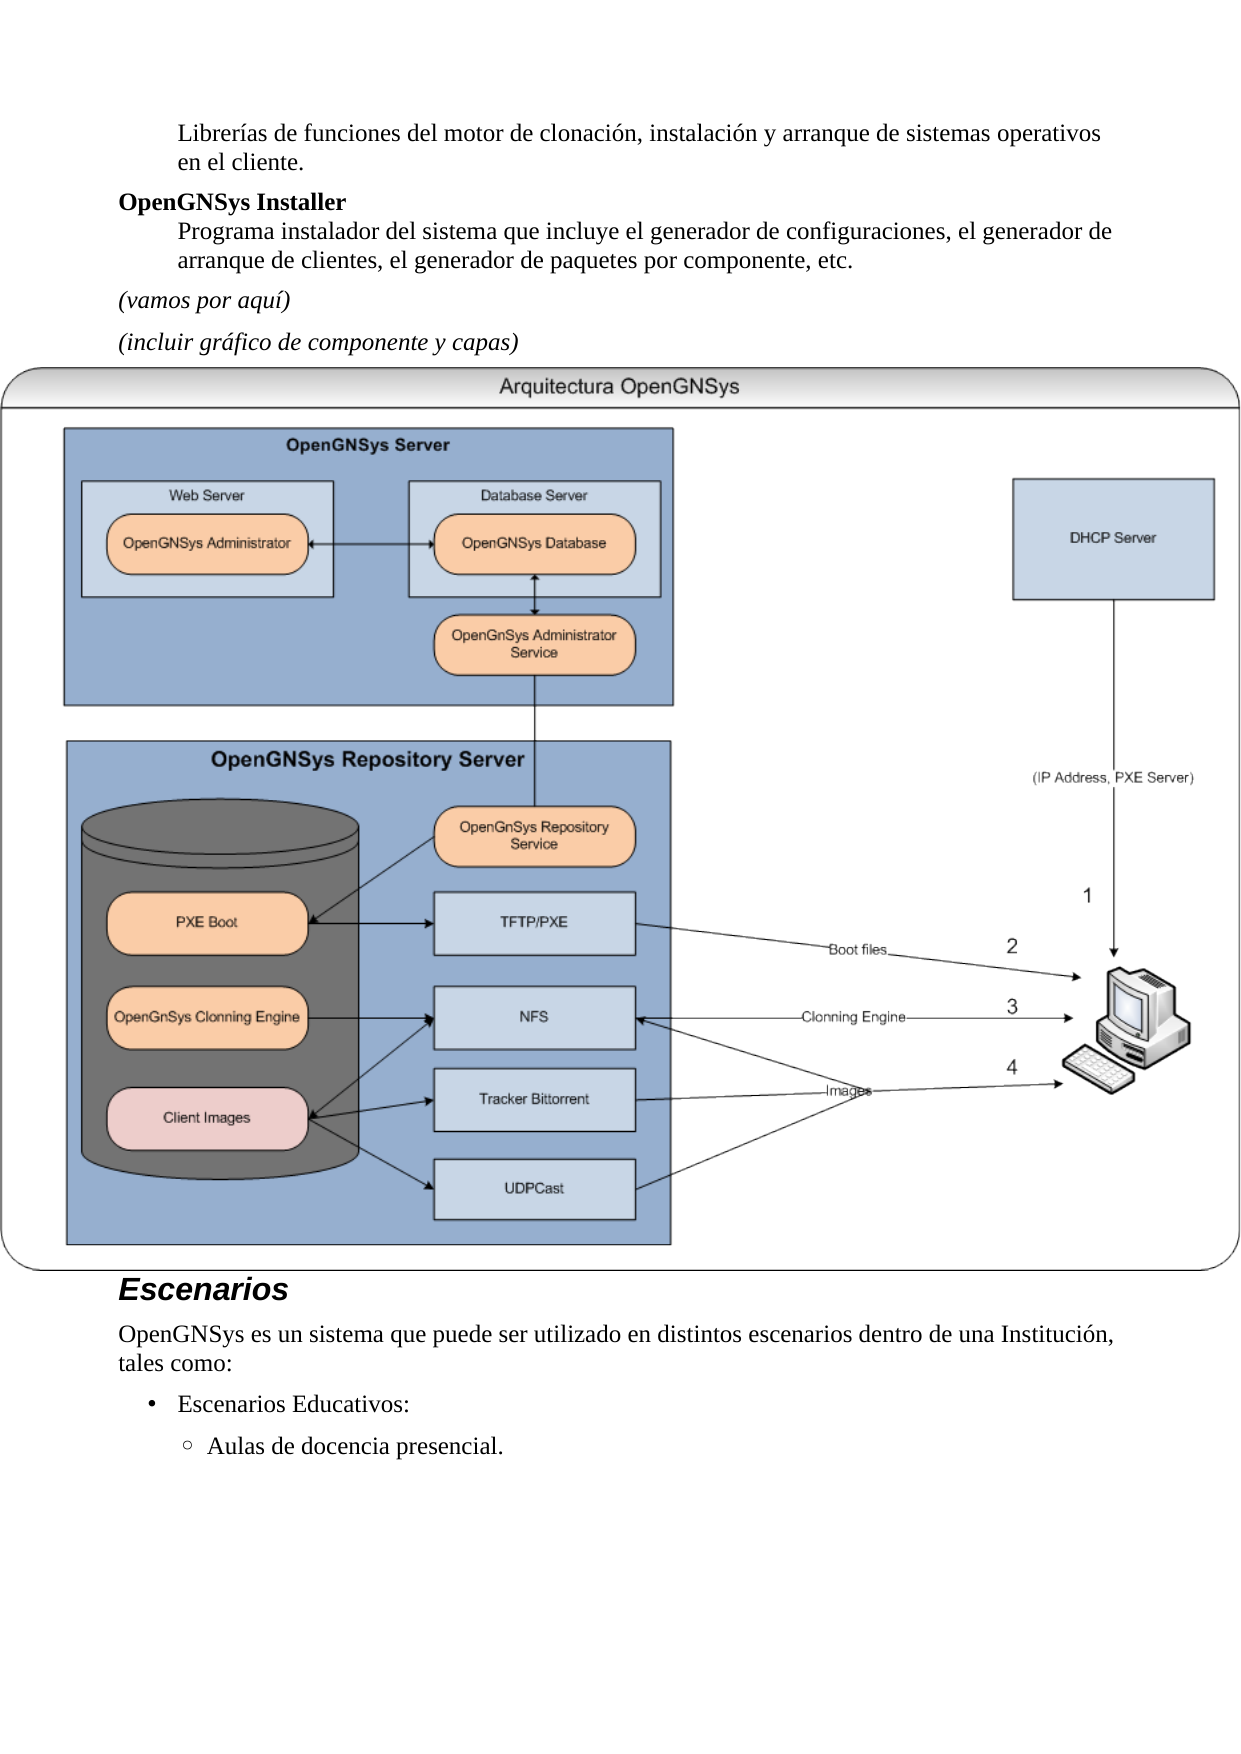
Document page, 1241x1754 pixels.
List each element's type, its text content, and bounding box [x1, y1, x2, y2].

list Escenarios Educativos: [148, 1389, 1122, 1418]
text Librerías de funciones del motor de clonación, instalación y arranque de sistemas operativos en el cliente. [177, 118, 1122, 176]
text OpenGNSys Installer [118, 187, 1122, 216]
subtitle [118, 854, 1122, 1269]
text OpenGNSys es un sistema que puede ser utilizado en distintos escenarios dentro de una Institución, tales como: [118, 1319, 1122, 1377]
text Programa instalador del sistema que incluye el generador de configuraciones, el generador de arranque de clientes, el generador de paquetes por componente, etc. [177, 216, 1122, 274]
list Aulas de docencia presencial. [177, 1431, 1122, 1459]
subtitle Escenarios [118, 1271, 1122, 1307]
text (incluir gráfico de componente y capas) [118, 327, 1122, 355]
text (vamos por aquí) [118, 285, 1122, 314]
